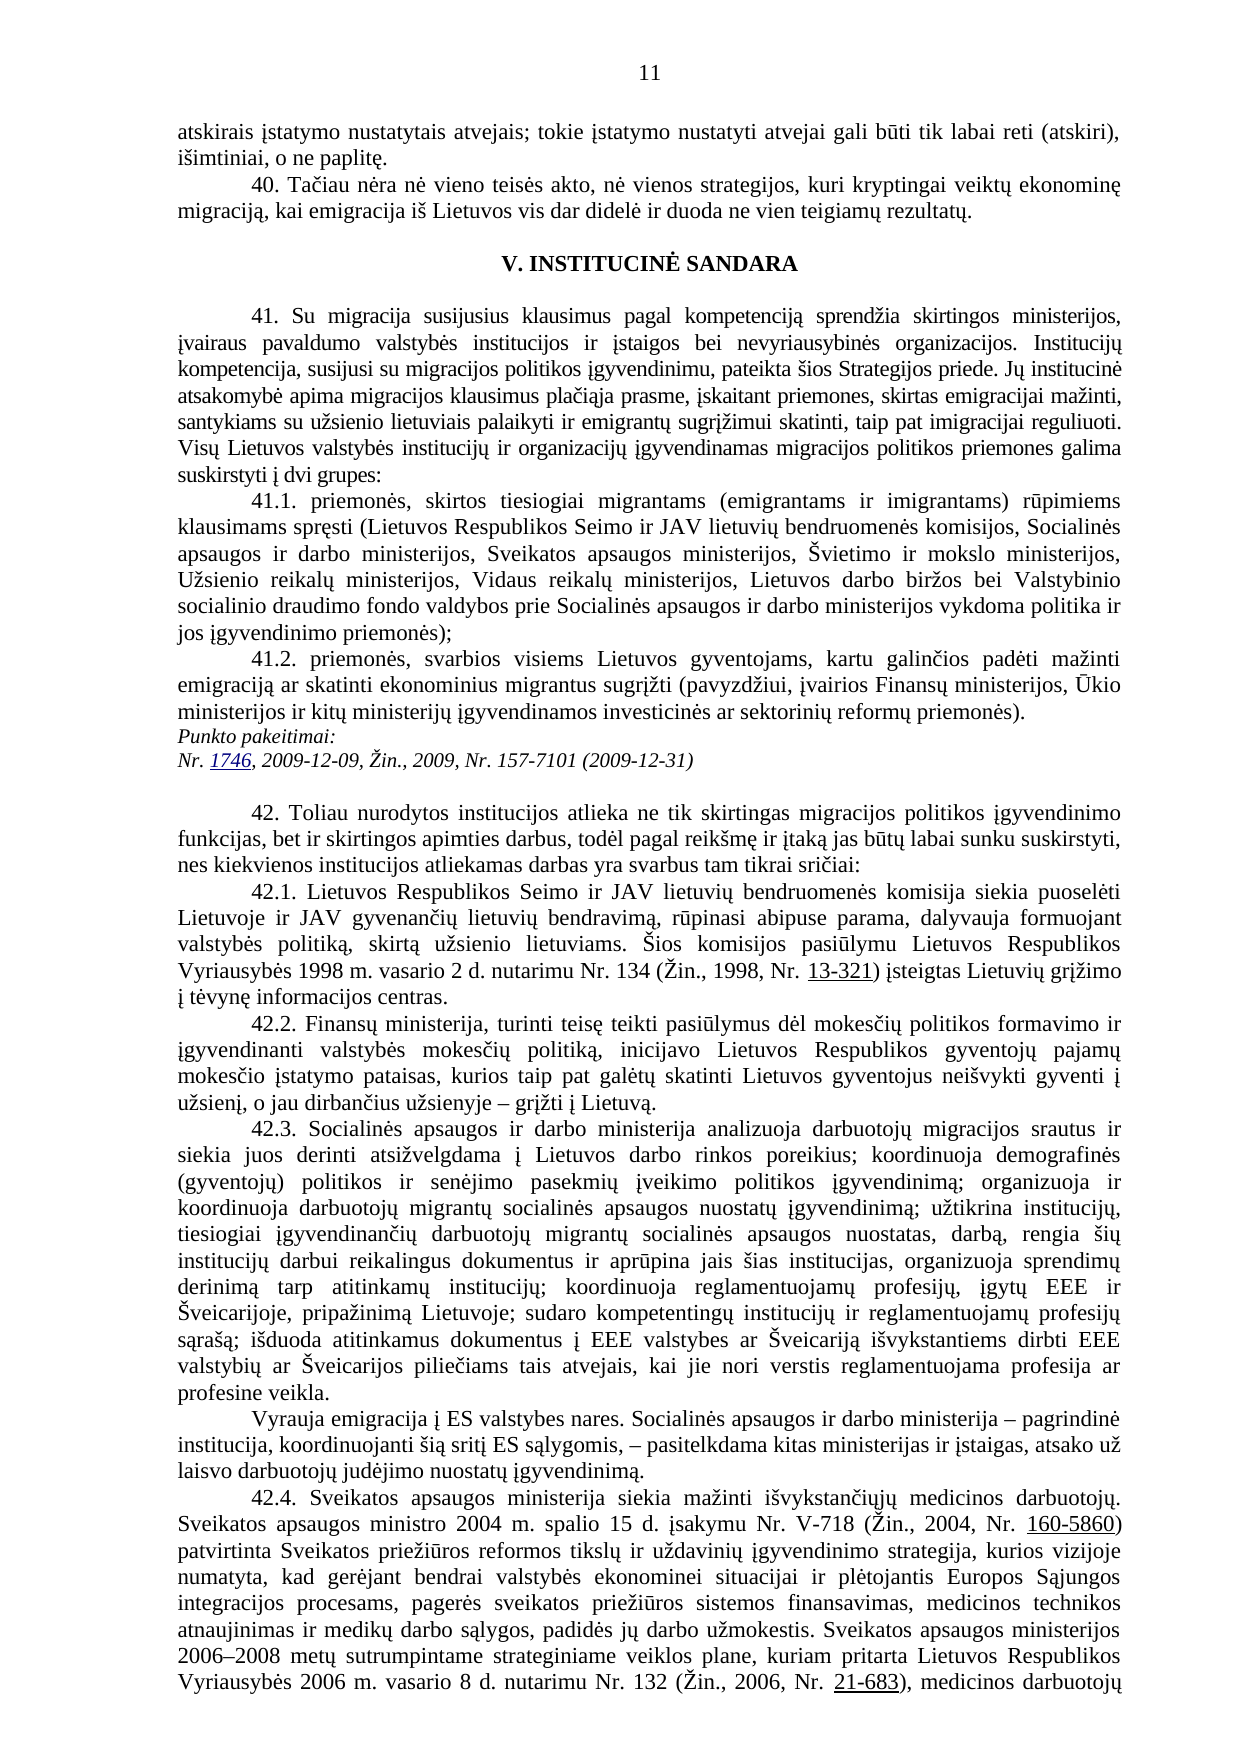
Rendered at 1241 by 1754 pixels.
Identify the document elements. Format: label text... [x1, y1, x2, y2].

text 41. Su migracija susijusius klausimus pagal kompetenciją sprendžia skirtingos ministerijos, įvairaus pavaldumo valstybės institucijos ir įstaigos bei nevyriausybinės organizacijos. Institucijų kompetencija, susijusi su migracijos politikos įgyvendinimu, pateikta šios Strategijos priede. Jų institucinė atsakomybė apima migracijos klausimus plačiąja prasme, įskaitant priemones, skirtas emigracijai mažinti, santykiams su užsienio lietuviais palaikyti ir emigrantų sugrįžimui skatinti, taip pat imigracijai reguliuoti. Visų Lietuvos valstybės institucijų ir organizacijų įgyvendinamas migracijos politikos priemones galima suskirstyti į dvi grupes: [177, 303, 1122, 487]
text Vyrauja emigracija į ES valstybes nares. Socialinės apsaugos ir darbo ministerija – pagrindinė institucija, koordinuojanti šią sritį ES sąlygomis, – pasitelkdama kitas ministerijas ir įstaigas, atsako už laisvo darbuotojų judėjimo nuostatų įgyvendinimą. [177, 1405, 1122, 1484]
text 42. Toliau nurodytos institucijos atlieka ne tik skirtingas migracijos politikos įgyvendinimo funkcijas, bet ir skirtingos apimties darbus, todėl pagal reikšmę ir įtaką jas būtų labai sunku suskirstyti, nes kiekvienos institucijos atliekamas darbas yra svarbus tam tikrai sričiai: [177, 799, 1122, 878]
text Nr. 1746, 2009-12-09, Žin., 2009, Nr. 157-7101 (2009-12-31) [177, 748, 1122, 772]
text 42.2. Finansų ministerija, turinti teisę teikti pasiūlymus dėl mokesčių politikos formavimo ir įgyvendinanti valstybės mokesčių politiką, inicijavo Lietuvos Respublikos gyventojų pajamų mokesčio įstatymo pataisas, kurios taip pat galėtų skatinti Lietuvos gyventojus neišvykti gyventi į užsienį, o jau dirbančius užsienyje – grįžti į Lietuvą. [177, 1009, 1122, 1115]
text Punkto pakeitimai: [177, 724, 1122, 748]
text V. INSTITUCINĖ SANDARA [177, 250, 1122, 276]
text 40. Tačiau nėra nė vieno teisės akto, nė vienos strategijos, kuri kryptingai veiktų ekonominę migraciją, kai emigracija iš Lietuvos vis dar didelė ir duoda ne vien teigiamų rezultatų. [177, 171, 1122, 223]
text 42.1. Lietuvos Respublikos Seimo ir JAV lietuvių bendruomenės komisija siekia puoselėti Lietuvoje ir JAV gyvenančių lietuvių bendravimą, rūpinasi abipuse parama, dalyvauja formuojant valstybės politiką, skirtą užsienio lietuviams. Šios komisijos pasiūlymu Lietuvos Respublikos Vyriausybės 1998 m. vasario 2 d. nutarimu Nr. 134 (Žin., 1998, Nr. 13-321) įsteigtas Lietuvių grįžimo į tėvynę informacijos centras. [177, 878, 1122, 1009]
text 42.3. Socialinės apsaugos ir darbo ministerija analizuoja darbuotojų migracijos srautus ir siekia juos derinti atsižvelgdama į Lietuvos darbo rinkos poreikius; koordinuoja demografinės (gyventojų) politikos ir senėjimo pasekmių įveikimo politikos įgyvendinimą; organizuoja ir koordinuoja darbuotojų migrantų socialinės apsaugos nuostatų įgyvendinimą; užtikrina institucijų, tiesiogiai įgyvendinančių darbuotojų migrantų socialinės apsaugos nuostatas, darbą, rengia šių institucijų darbui reikalingus dokumentus ir aprūpina jais šias institucijas, organizuoja sprendimų derinimą tarp atitinkamų institucijų; koordinuoja reglamentuojamų profesijų, įgytų EEE ir Šveicarijoje, pripažinimą Lietuvoje; sudaro kompetentingų institucijų ir reglamentuojamų profesijų sąrašą; išduoda atitinkamus dokumentus į EEE valstybes ar Šveicariją išvykstantiems dirbti EEE valstybių ar Šveicarijos piliečiams tais atvejais, kai jie nori verstis reglamentuojama profesija ar profesine veikla. [177, 1115, 1122, 1405]
text atskirais įstatymo nustatytais atvejais; tokie įstatymo nustatyti atvejai gali būti tik labai reti (atskiri), išimtiniai, o ne paplitę. [177, 118, 1122, 171]
text 42.4. Sveikatos apsaugos ministerija siekia mažinti išvykstančiųjų medicinos darbuotojų. Sveikatos apsaugos ministro 2004 m. spalio 15 d. įsakymu Nr. V-718 (Žin., 2004, Nr. 160-5860) patvirtinta Sveikatos priežiūros reformos tikslų ir uždavinių įgyvendinimo strategija, kurios vizijoje numatyta, kad gerėjant bendrai valstybės ekonominei situacijai ir plėtojantis Europos Sąjungos integracijos procesams, pagerės sveikatos priežiūros sistemos finansavimas, medicinos technikos atnaujinimas ir medikų darbo sąlygos, padidės jų darbo užmokestis. Sveikatos apsaugos ministerijos 2006–2008 metų sutrumpintame strateginiame veiklos plane, kuriam pritarta Lietuvos Respublikos Vyriausybės 2006 m. vasario 8 d. nutarimu Nr. 132 (Žin., 2006, Nr. 21-683), medicinos darbuotojų [177, 1484, 1122, 1695]
text 41.1. priemonės, skirtos tiesiogiai migrantams (emigrantams ir imigrantams) rūpimiems klausimams spręsti (Lietuvos Respublikos Seimo ir JAV lietuvių bendruomenės komisijos, Socialinės apsaugos ir darbo ministerijos, Sveikatos apsaugos ministerijos, Švietimo ir mokslo ministerijos, Užsienio reikalų ministerijos, Vidaus reikalų ministerijos, Lietuvos darbo biržos bei Valstybinio socialinio draudimo fondo valdybos prie Socialinės apsaugos ir darbo ministerijos vykdoma politika ir jos įgyvendinimo priemonės); [177, 487, 1122, 645]
text 41.2. priemonės, svarbios visiems Lietuvos gyventojams, kartu galinčios padėti mažinti emigraciją ar skatinti ekonominius migrantus sugrįžti (pavyzdžiui, įvairios Finansų ministerijos, Ūkio ministerijos ir kitų ministerijų įgyvendinamos investicinės ar sektorinių reformų priemonės). [177, 645, 1122, 724]
